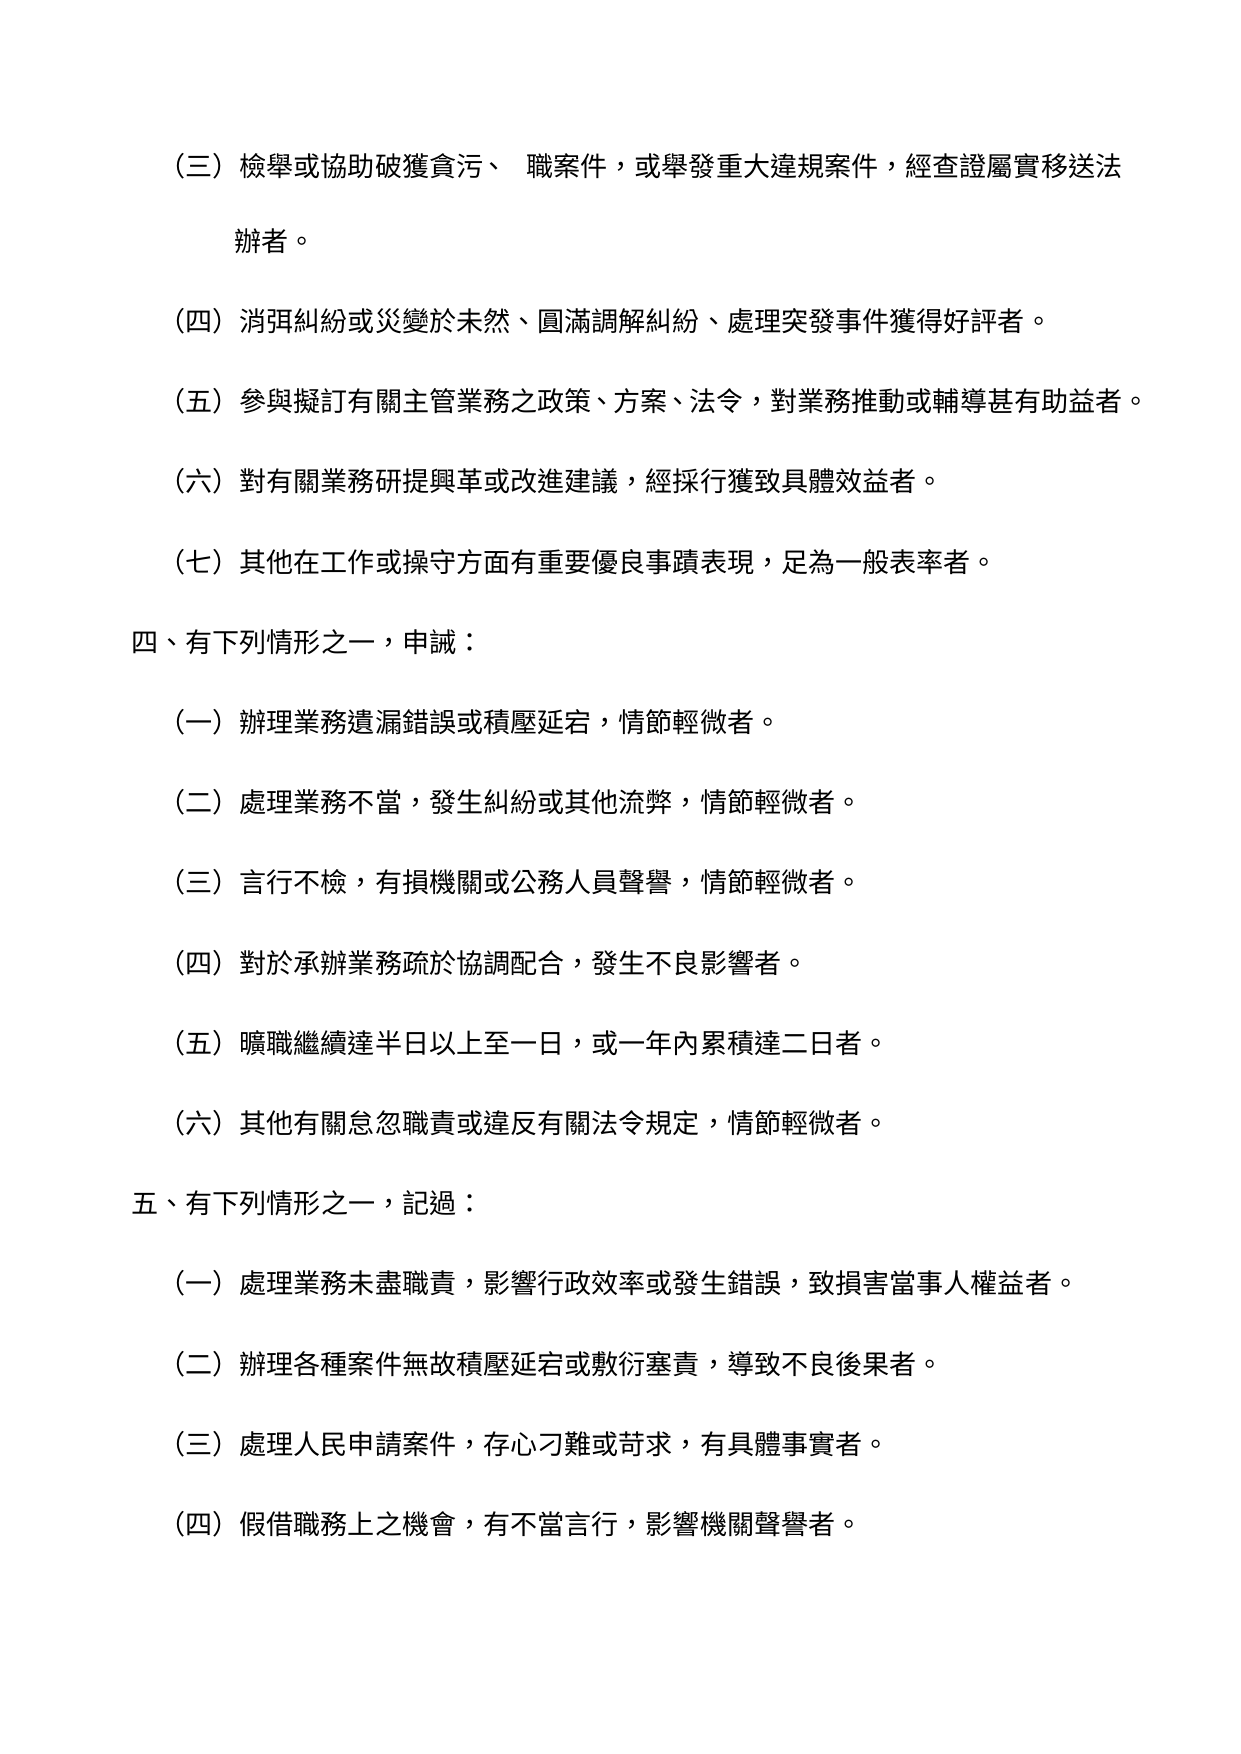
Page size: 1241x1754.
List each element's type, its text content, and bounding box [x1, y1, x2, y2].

text （四）假借職務上之機會，有不當言行，影響機關聲譽者。 [158, 1485, 1122, 1560]
text （二）處理業務不當，發生糾紛或其他流弊，情節輕微者。 [158, 763, 1122, 838]
text 四、有下列情形之一，申誡： [131, 603, 1122, 678]
text （三）檢舉或協助破獲貪污、職案件，或舉發重大違規案件，經查證屬實移送法辦者。 [158, 127, 1122, 277]
text （一）辦理業務遺漏錯誤或積壓延宕，情節輕微者。 [158, 683, 1122, 758]
text （五）參與擬訂有關主管業務之政策、方案、法令，對業務推動或輔導甚有助益者。 [158, 362, 1122, 437]
text （六）對有關業務研提興革或改進建議，經採行獲致具體效益者。 [158, 443, 1122, 518]
text （四）對於承辦業務疏於協調配合，發生不良影響者。 [158, 924, 1122, 999]
text （一）處理業務未盡職責，影響行政效率或發生錯誤，致損害當事人權益者。 [158, 1245, 1122, 1320]
text （二）辦理各種案件無故積壓延宕或敷衍塞責，導致不良後果者。 [158, 1325, 1122, 1400]
text （三）言行不檢，有損機關或公務人員聲譽，情節輕微者。 [158, 844, 1122, 919]
text （五）曠職繼續達半日以上至一日，或一年內累積達二日者。 [158, 1004, 1122, 1079]
text （七）其他在工作或操守方面有重要優良事蹟表現，足為一般表率者。 [158, 523, 1122, 598]
text （六）其他有關怠忽職責或違反有關法令規定，情節輕微者。 [158, 1084, 1122, 1159]
text （四）消弭糾紛或災變於未然、圓滿調解糾紛、處理突發事件獲得好評者。 [158, 282, 1122, 357]
text （三）處理人民申請案件，存心刁難或苛求，有具體事實者。 [158, 1405, 1122, 1480]
text 五、有下列情形之一，記過： [131, 1164, 1122, 1239]
